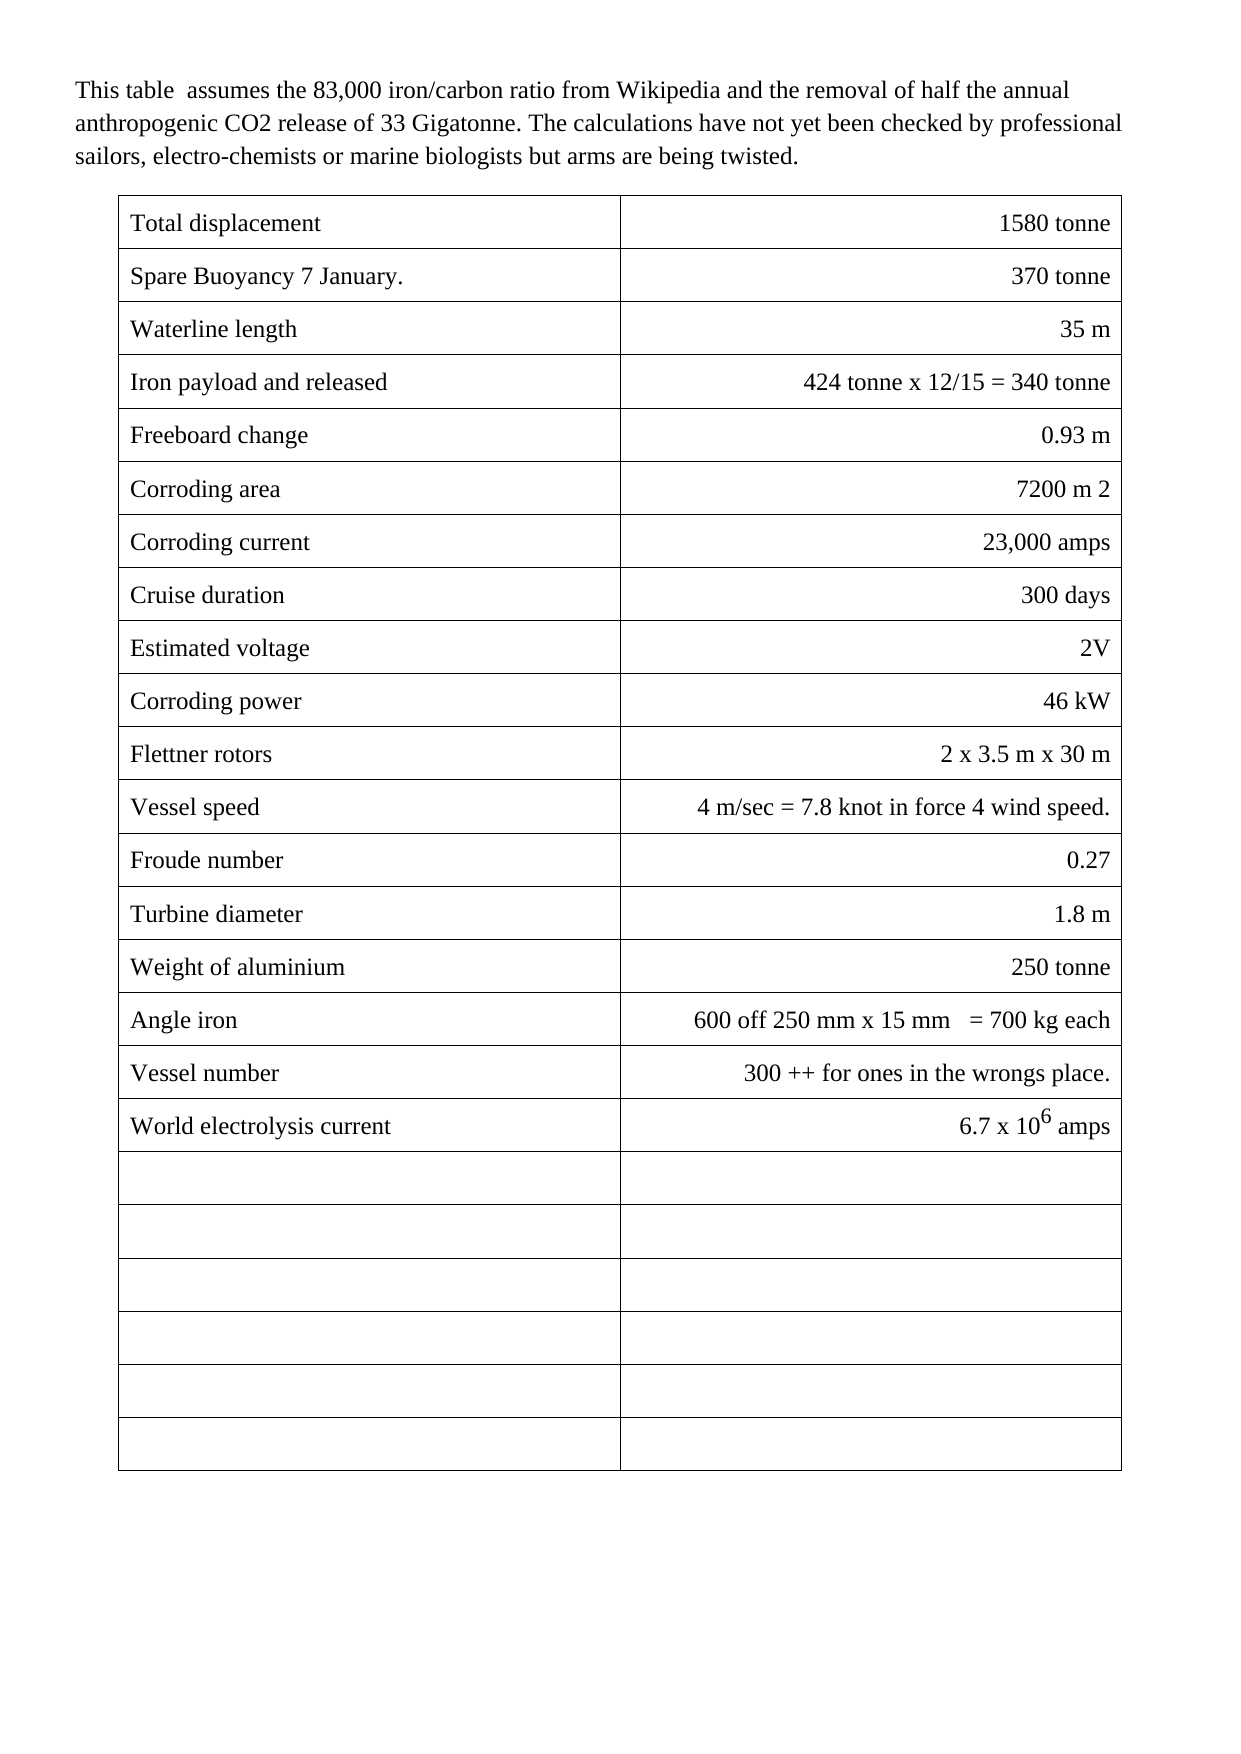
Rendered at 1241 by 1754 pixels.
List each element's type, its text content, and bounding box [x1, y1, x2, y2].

table_cell [119, 1418, 620, 1470]
table_cell 424 tonne x 12/15 = 340 tonne [621, 355, 1121, 407]
table_cell 300 days [621, 568, 1121, 620]
table_cell 250 tonne [621, 940, 1121, 992]
table_cell [119, 1152, 620, 1204]
table_cell Freeboard change [119, 409, 620, 461]
table_cell Corroding power [119, 674, 620, 726]
table_cell 2 x 3.5 m x 30 m [621, 727, 1121, 779]
text This table assumes the 83,000 iron/carbon ratio from Wikipedia and the removal of half the annual anthropogenic CO2 release of 33 Gigatonne. The calculations have not yet been checked by professional sailors, electro-chemists or marine biologists but arms are being twisted. [75, 75, 1165, 170]
table_cell Weight of aluminium [119, 940, 620, 992]
table_header 1580 tonne [621, 196, 1121, 248]
table_cell Iron payload and released [119, 355, 620, 407]
table_cell 2V [621, 621, 1121, 673]
table_cell 4 m/sec = 7.8 knot in force 4 wind speed. [621, 780, 1121, 832]
table_cell Corroding area [119, 462, 620, 514]
table_header Total displacement [119, 196, 620, 248]
table_cell 600 off 250 mm x 15 mm = 700 kg each [621, 993, 1121, 1045]
table_cell 23,000 amps [621, 515, 1121, 567]
table_cell Vessel speed [119, 780, 620, 832]
table_cell Corroding current [119, 515, 620, 567]
table_cell 0.27 [621, 834, 1121, 886]
table_cell 7200 m 2 [621, 462, 1121, 514]
table_cell 0.93 m [621, 409, 1121, 461]
table_cell World electrolysis current [119, 1099, 620, 1151]
table_cell Cruise duration [119, 568, 620, 620]
table_cell [621, 1259, 1121, 1311]
table_cell [119, 1205, 620, 1257]
table_cell 46 kW [621, 674, 1121, 726]
table_cell 1.8 m [621, 887, 1121, 939]
table_cell [621, 1152, 1121, 1204]
table_cell [621, 1205, 1121, 1257]
table_cell [621, 1418, 1121, 1470]
table_cell Turbine diameter [119, 887, 620, 939]
table_cell Angle iron [119, 993, 620, 1045]
table_cell [119, 1365, 620, 1417]
table_cell Estimated voltage [119, 621, 620, 673]
table_cell [119, 1259, 620, 1311]
table_cell 300 ++ for ones in the wrongs place. [621, 1046, 1121, 1098]
table_cell Flettner rotors [119, 727, 620, 779]
table_cell Waterline length [119, 302, 620, 354]
table_cell 35 m [621, 302, 1121, 354]
table_cell Vessel number [119, 1046, 620, 1098]
table_cell 370 tonne [621, 249, 1121, 301]
table_cell [621, 1365, 1121, 1417]
table_cell Spare Buoyancy 7 January. [119, 249, 620, 301]
table_cell [119, 1312, 620, 1364]
table_cell 6.7 x 106 amps [621, 1099, 1121, 1151]
table_cell Froude number [119, 834, 620, 886]
table_cell [621, 1312, 1121, 1364]
